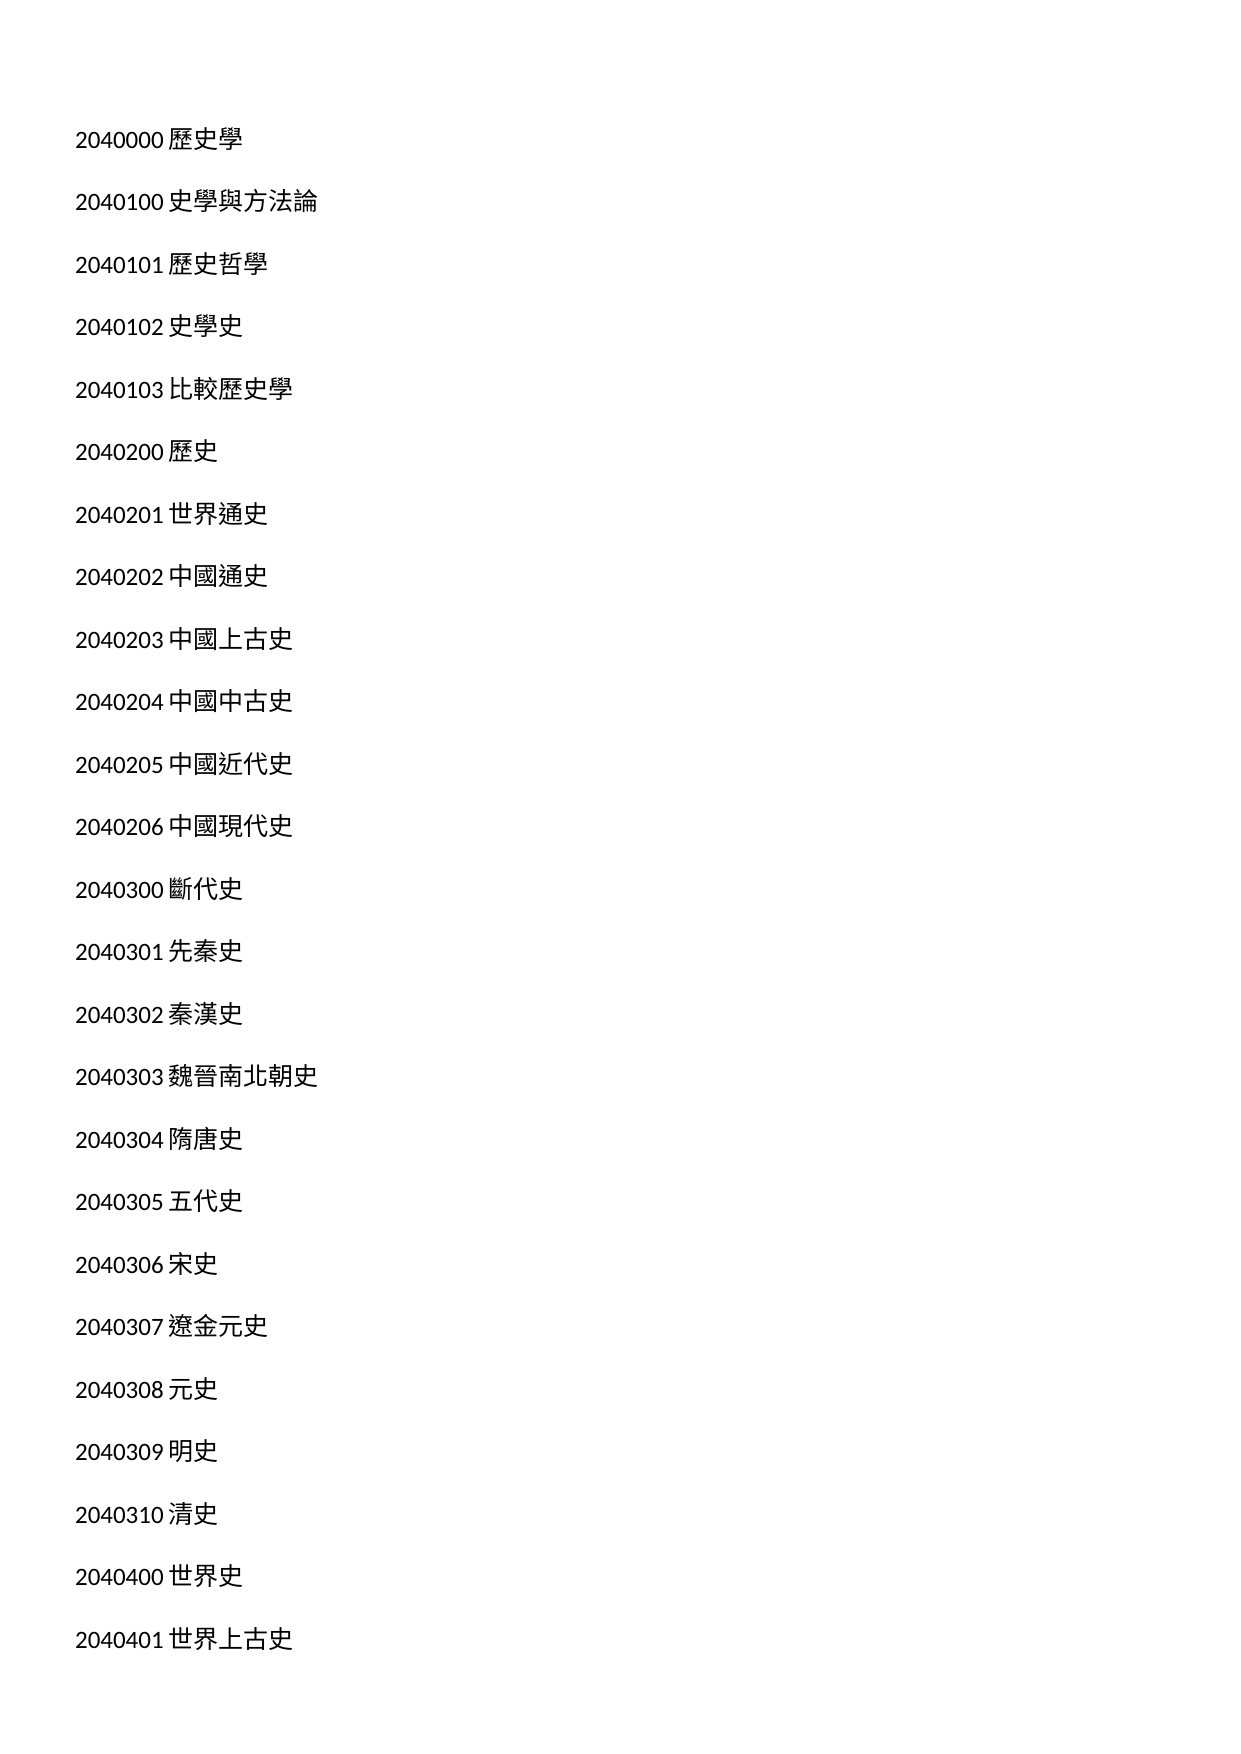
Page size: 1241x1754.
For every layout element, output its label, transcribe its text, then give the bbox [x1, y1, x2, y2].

text 2040100史學與方法論 [75, 158, 1165, 221]
text 2040205中國近代史 [75, 721, 1165, 783]
text 2040203中國上古史 [75, 596, 1165, 658]
text 2040204中國中古史 [75, 658, 1165, 721]
text 2040303魏晉南北朝史 [75, 1033, 1165, 1096]
text 2040206中國現代史 [75, 783, 1165, 846]
text 2040301先秦史 [75, 908, 1165, 971]
text 2040201世界通史 [75, 471, 1165, 533]
text 2040302秦漢史 [75, 971, 1165, 1033]
text 2040000歷史學 [75, 96, 1165, 158]
text 2040400世界史 [75, 1533, 1165, 1596]
text 2040309明史 [75, 1408, 1165, 1471]
text 2040307遼金元史 [75, 1283, 1165, 1346]
text 2040101歷史哲學 [75, 221, 1165, 283]
text 2040200歷史 [75, 408, 1165, 471]
text 2040310清史 [75, 1471, 1165, 1533]
text 2040103比較歷史學 [75, 346, 1165, 408]
text 2040401世界上古史 [75, 1596, 1165, 1658]
text 2040306宋史 [75, 1221, 1165, 1283]
text 2040300斷代史 [75, 846, 1165, 908]
text 2040102史學史 [75, 283, 1165, 346]
text 2040308元史 [75, 1346, 1165, 1408]
text 2040304隋唐史 [75, 1096, 1165, 1158]
text 2040305五代史 [75, 1158, 1165, 1221]
text 2040202中國通史 [75, 533, 1165, 596]
